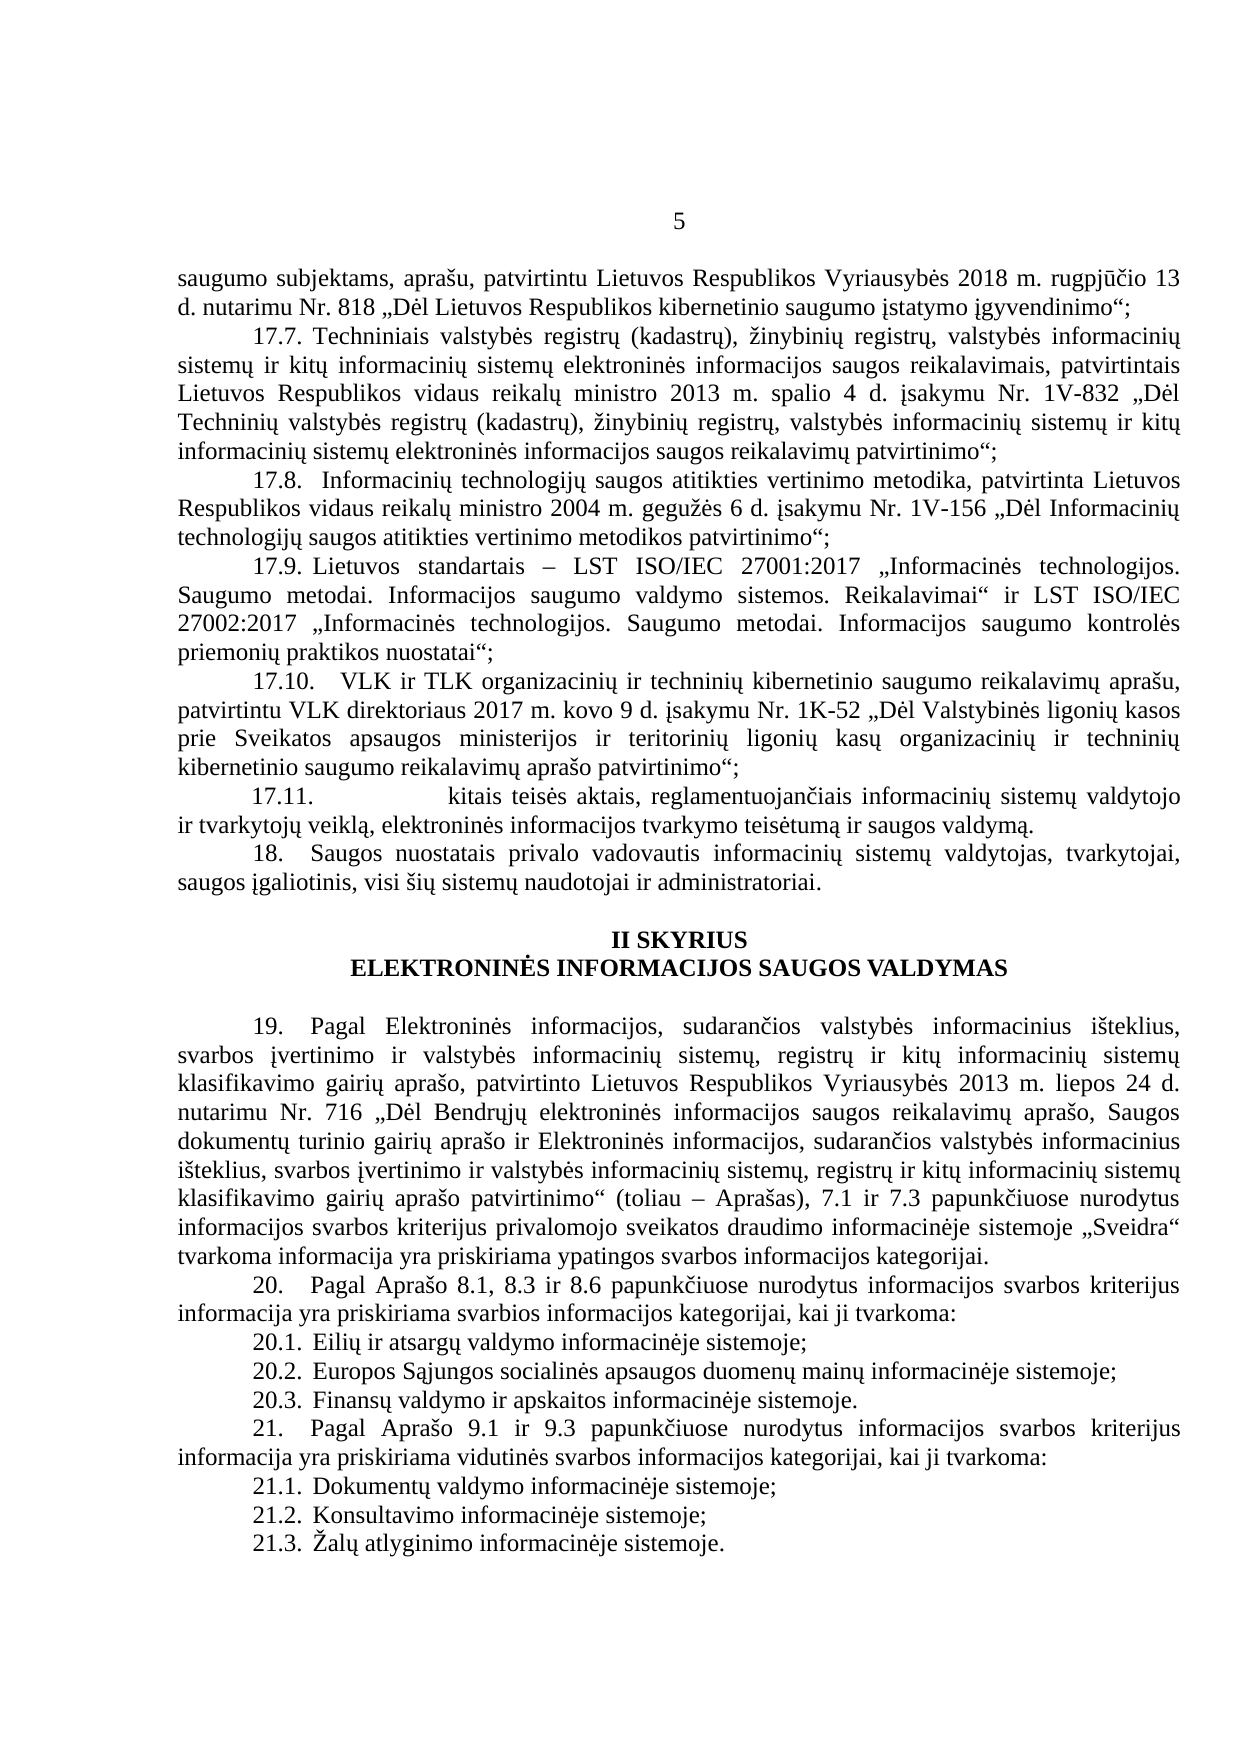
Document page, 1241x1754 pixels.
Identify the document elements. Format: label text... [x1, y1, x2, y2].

text 21. Pagal Aprašo 9.1 ir 9.3 papunkčiuose nurodytus informacijos svarbos kriterijus informacija yra priskiriama vidutinės svarbos informacijos kategorijai, kai ji tvarkoma: [177, 1413, 1181, 1471]
text 20. Pagal Aprašo 8.1, 8.3 ir 8.6 papunkčiuose nurodytus informacijos svarbos kriterijus informacija yra priskiriama svarbios informacijos kategorijai, kai ji tvarkoma: [177, 1270, 1181, 1327]
text 17.8. Informacinių technologijų saugos atitikties vertinimo metodika, patvirtinta Lietuvos Respublikos vidaus reikalų ministro 2004 m. gegužės 6 d. įsakymu Nr. 1V-156 „Dėl Informacinių technologijų saugos atitikties vertinimo metodikos patvirtinimo“; [177, 465, 1181, 551]
text 18. Saugos nuostatais privalo vadovautis informacinių sistemų valdytojas, tvarkytojai, saugos įgaliotinis, visi šių sistemų naudotojai ir administratoriai. [177, 838, 1181, 896]
text 20.3. Finansų valdymo ir apskaitos informacinėje sistemoje. [177, 1385, 1181, 1413]
text 17.10. VLK ir TLK organizacinių ir techninių kibernetinio saugumo reikalavimų aprašu, patvirtintu VLK direktoriaus 2017 m. kovo 9 d. įsakymu Nr. 1K-52 „Dėl Valstybinės ligonių kasos prie Sveikatos apsaugos ministerijos ir teritorinių ligonių kasų organizacinių ir techninių kibernetinio saugumo reikalavimų aprašo patvirtinimo“; [177, 666, 1181, 781]
text 17.11. kitais teisės aktais, reglamentuojančiais informacinių sistemų valdytojo ir tvarkytojų veiklą, elektroninės informacijos tvarkymo teisėtumą ir saugos valdymą. [177, 781, 1181, 838]
text 21.2. Konsultavimo informacinėje sistemoje; [177, 1500, 1181, 1528]
text 17.9. Lietuvos standartais – LST ISO/IEC 27001:2017 „Informacinės technologijos. Saugumo metodai. Informacijos saugumo valdymo sistemos. Reikalavimai“ ir LST ISO/IEC 27002:2017 „Informacinės technologijos. Saugumo metodai. Informacijos saugumo kontrolės priemonių praktikos nuostatai“; [177, 551, 1181, 666]
text saugumo subjektams, aprašu, patvirtintu Lietuvos Respublikos Vyriausybės 2018 m. rugpjūčio 13 d. nutarimu Nr. 818 „Dėl Lietuvos Respublikos kibernetinio saugumo įstatymo įgyvendinimo“; [177, 263, 1181, 321]
text 20.1. Eilių ir atsargų valdymo informacinėje sistemoje; [177, 1327, 1181, 1356]
text 21.1. Dokumentų valdymo informacinėje sistemoje; [177, 1471, 1181, 1500]
text 21.3. Žalų atlyginimo informacinėje sistemoje. [177, 1528, 1181, 1557]
text 17.7. Techniniais valstybės registrų (kadastrų), žinybinių registrų, valstybės informacinių sistemų ir kitų informacinių sistemų elektroninės informacijos saugos reikalavimais, patvirtintais Lietuvos Respublikos vidaus reikalų ministro 2013 m. spalio 4 d. įsakymu Nr. 1V-832 „Dėl Techninių valstybės registrų (kadastrų), žinybinių registrų, valstybės informacinių sistemų ir kitų informacinių sistemų elektroninės informacijos saugos reikalavimų patvirtinimo“; [177, 321, 1181, 465]
text 19. Pagal Elektroninės informacijos, sudarančios valstybės informacinius išteklius, svarbos įvertinimo ir valstybės informacinių sistemų, registrų ir kitų informacinių sistemų klasifikavimo gairių aprašo, patvirtinto Lietuvos Respublikos Vyriausybės 2013 m. liepos 24 d. nutarimu Nr. 716 „Dėl Bendrųjų elektroninės informacijos saugos reikalavimų aprašo, Saugos dokumentų turinio gairių aprašo ir Elektroninės informacijos, sudarančios valstybės informacinius išteklius, svarbos įvertinimo ir valstybės informacinių sistemų, registrų ir kitų informacinių sistemų klasifikavimo gairių aprašo patvirtinimo“ (toliau – Aprašas), 7.1 ir 7.3 papunkčiuose nurodytus informacijos svarbos kriterijus privalomojo sveikatos draudimo informacinėje sistemoje „Sveidra“ tvarkoma informacija yra priskiriama ypatingos svarbos informacijos kategorijai. [177, 1011, 1181, 1270]
text II SKYRIUS [177, 925, 1181, 953]
text ELEKTRONINĖS INFORMACIJOS SAUGOS VALDYMAS [177, 953, 1181, 982]
text 20.2. Europos Sąjungos socialinės apsaugos duomenų mainų informacinėje sistemoje; [177, 1356, 1181, 1385]
